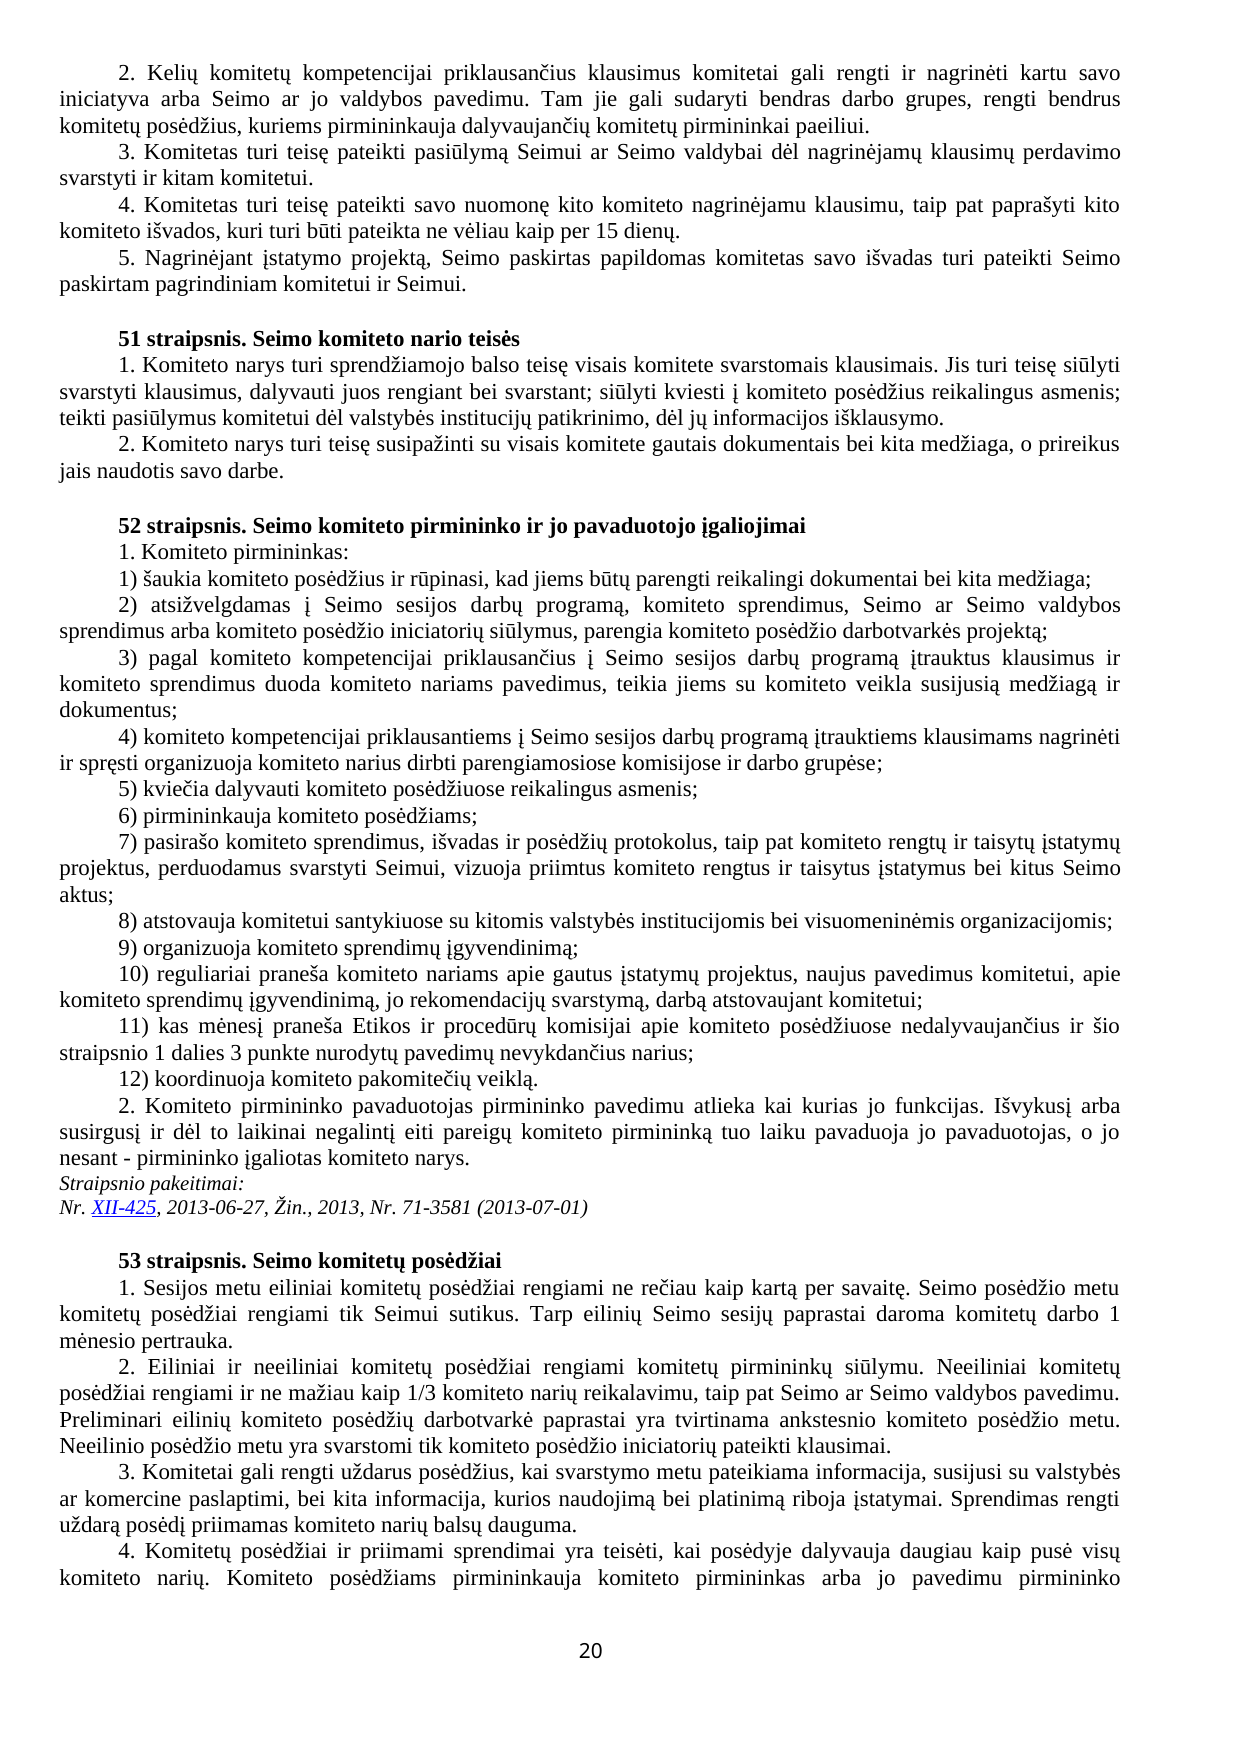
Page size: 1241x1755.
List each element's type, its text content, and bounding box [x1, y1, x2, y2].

text 4. Komitetas turi teisę pateikti savo nuomonę kito komiteto nagrinėjamu klausimu, taip pat paprašyti kito komiteto išvados, kuri turi būti pateikta ne vėliau kaip per 15 dienų. [59, 191, 1122, 243]
text 5) kviečia dalyvauti komiteto posėdžiuose reikalingus asmenis; [59, 775, 1122, 802]
text 51 straipsnis. Seimo komiteto nario teisės [59, 325, 1122, 351]
text 5. Nagrinėjant įstatymo projektą, Seimo paskirtas papildomas komitetas savo išvadas turi pateikti Seimo paskirtam pagrindiniam komitetui ir Seimui. [59, 243, 1122, 296]
text 1. Sesijos metu eiliniai komitetų posėdžiai rengiami ne rečiau kaip kartą per savaitę. Seimo posėdžio metu komitetų posėdžiai rengiami tik Seimui sutikus. Tarp eilinių Seimo sesijų paprastai daroma komitetų darbo 1 mėnesio pertrauka. [59, 1274, 1122, 1353]
text 10) reguliariai praneša komiteto nariams apie gautus įstatymų projektus, naujus pavedimus komitetui, apie komiteto sprendimų įgyvendinimą, jo rekomendacijų svarstymą, darbą atstovaujant komitetui; [59, 960, 1122, 1013]
text Nr. XII-425, 2013-06-27, Žin., 2013, Nr. 71-3581 (2013-07-01) [59, 1195, 1122, 1219]
text 6) pirmininkauja komiteto posėdžiams; [59, 802, 1122, 828]
text 7) pasirašo komiteto sprendimus, išvadas ir posėdžių protokolus, taip pat komiteto rengtų ir taisytų įstatymų projektus, perduodamus svarstyti Seimui, vizuoja priimtus komiteto rengtus ir taisytus įstatymus bei kitus Seimo aktus; [59, 828, 1122, 907]
text 2. Eiliniai ir neeiliniai komitetų posėdžiai rengiami komitetų pirmininkų siūlymu. Neeiliniai komitetų posėdžiai rengiami ir ne mažiau kaip 1/3 komiteto narių reikalavimu, taip pat Seimo ar Seimo valdybos pavedimu. Preliminari eilinių komiteto posėdžių darbotvarkė paprastai yra tvirtinama ankstesnio komiteto posėdžio metu. Neeilinio posėdžio metu yra svarstomi tik komiteto posėdžio iniciatorių pateikti klausimai. [59, 1353, 1122, 1458]
text 9) organizuoja komiteto sprendimų įgyvendinimą; [59, 933, 1122, 960]
text 1. Komiteto pirmininkas: [59, 538, 1122, 564]
text 1. Komiteto narys turi sprendžiamojo balso teisę visais komitete svarstomais klausimais. Jis turi teisę siūlyti svarstyti klausimus, dalyvauti juos rengiant bei svarstant; siūlyti kviesti į komiteto posėdžius reikalingus asmenis; teikti pasiūlymus komitetui dėl valstybės institucijų patikrinimo, dėl jų informacijos išklausymo. [59, 351, 1122, 430]
text 3. Komitetas turi teisę pateikti pasiūlymą Seimui ar Seimo valdybai dėl nagrinėjamų klausimų perdavimo svarstyti ir kitam komitetui. [59, 138, 1122, 191]
text 2. Komiteto pirmininko pavaduotojas pirmininko pavedimu atlieka kai kurias jo funkcijas. Išvykusį arba susirgusį ir dėl to laikinai negalintį eiti pareigų komiteto pirmininką tuo laiku pavaduoja jo pavaduotojas, o jo nesant - pirmininko įgaliotas komiteto narys. [59, 1092, 1122, 1171]
text 2. Kelių komitetų kompetencijai priklausančius klausimus komitetai gali rengti ir nagrinėti kartu savo iniciatyva arba Seimo ar jo valdybos pavedimu. Tam jie gali sudaryti bendras darbo grupes, rengti bendrus komitetų posėdžius, kuriems pirmininkauja dalyvaujančių komitetų pirmininkai paeiliui. [59, 59, 1122, 138]
text 53 straipsnis. Seimo komitetų posėdžiai [59, 1248, 1122, 1274]
text Straipsnio pakeitimai: [59, 1171, 1122, 1195]
text 3) pagal komiteto kompetencijai priklausančius į Seimo sesijos darbų programą įtrauktus klausimus ir komiteto sprendimus duoda komiteto nariams pavedimus, teikia jiems su komiteto veikla susijusią medžiagą ir dokumentus; [59, 644, 1122, 723]
text 2. Komiteto narys turi teisę susipažinti su visais komitete gautais dokumentais bei kita medžiaga, o prireikus jais naudotis savo darbe. [59, 430, 1122, 483]
text 4. Komitetų posėdžiai ir priimami sprendimai yra teisėti, kai posėdyje dalyvauja daugiau kaip pusė visų komiteto narių. Komiteto posėdžiams pirmininkauja komiteto pirmininkas arba jo pavedimu pirmininko [59, 1537, 1122, 1590]
text 4) komiteto kompetencijai priklausantiems į Seimo sesijos darbų programą įtrauktiems klausimams nagrinėti ir spręsti organizuoja komiteto narius dirbti parengiamosiose komisijose ir darbo grupėse; [59, 723, 1122, 775]
text 3. Komitetai gali rengti uždarus posėdžius, kai svarstymo metu pateikiama informacija, susijusi su valstybės ar komercine paslaptimi, bei kita informacija, kurios naudojimą bei platinimą riboja įstatymai. Sprendimas rengti uždarą posėdį priimamas komiteto narių balsų dauguma. [59, 1458, 1122, 1537]
text 52 straipsnis. Seimo komiteto pirmininko ir jo pavaduotojo įgaliojimai [59, 512, 1122, 538]
text 12) koordinuoja komiteto pakomitečių veiklą. [59, 1065, 1122, 1092]
text 8) atstovauja komitetui santykiuose su kitomis valstybės institucijomis bei visuomeninėmis organizacijomis; [59, 907, 1122, 933]
text 1) šaukia komiteto posėdžius ir rūpinasi, kad jiems būtų parengti reikalingi dokumentai bei kita medžiaga; [59, 564, 1122, 591]
text 2) atsižvelgdamas į Seimo sesijos darbų programą, komiteto sprendimus, Seimo ar Seimo valdybos sprendimus arba komiteto posėdžio iniciatorių siūlymus, parengia komiteto posėdžio darbotvarkės projektą; [59, 591, 1122, 644]
text 11) kas mėnesį praneša Etikos ir procedūrų komisijai apie komiteto posėdžiuose nedalyvaujančius ir šio straipsnio 1 dalies 3 punkte nurodytų pavedimų nevykdančius narius; [59, 1013, 1122, 1065]
